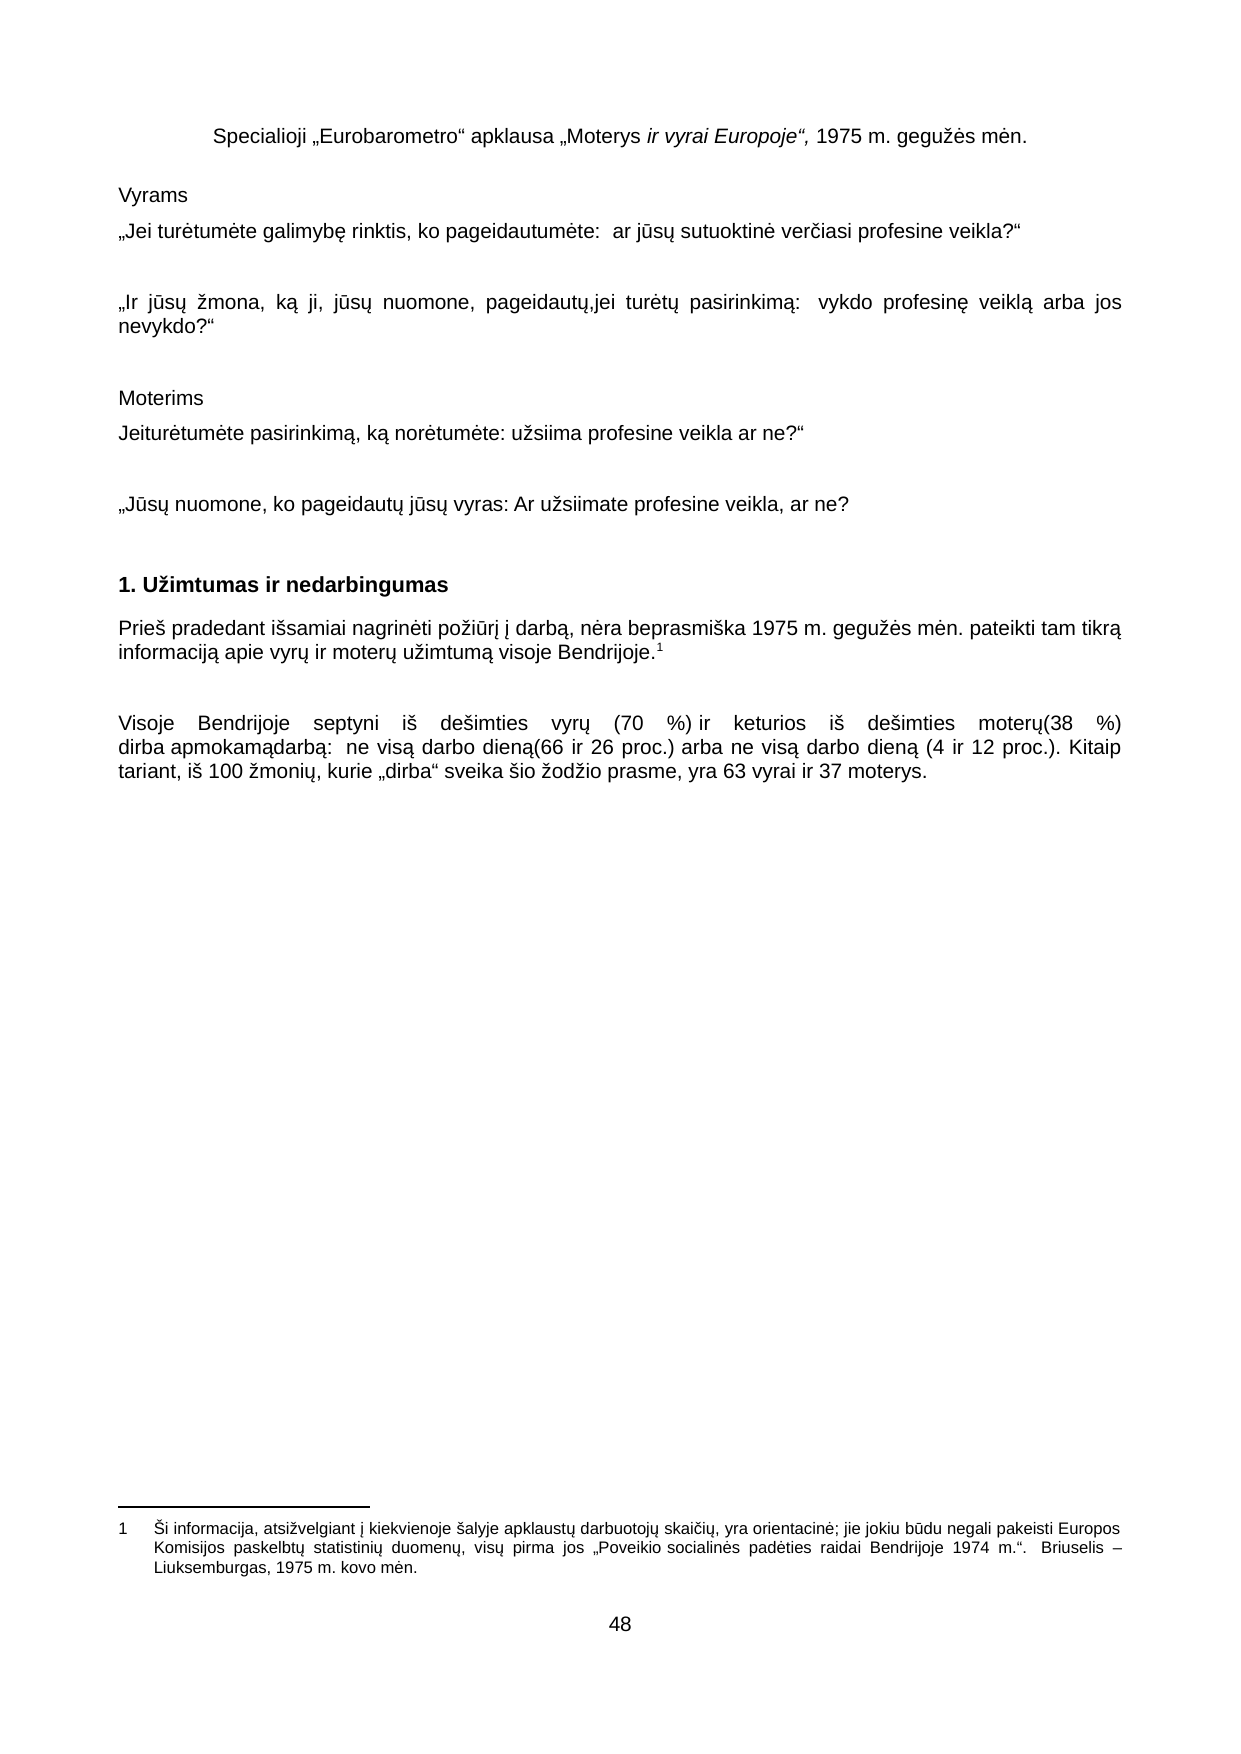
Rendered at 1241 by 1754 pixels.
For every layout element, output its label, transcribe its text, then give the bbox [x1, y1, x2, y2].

text „Ir jūsų žmona, ką ji, jūsų nuomone, pageidautų,jei turėtų pasirinkimą: vykdo profesinę veiklą arba jos nevykdo?“ [118, 290, 1122, 338]
text Visoje Bendrijoje septyni iš dešimties vyrų (70 %) ir keturios iš dešimties moterų(38 %) dirba apmokamądarbą: ne visą darbo dieną(66 ir 26 proc.) arba ne visą darbo dieną (4 ir 12 proc.). Kitaip tariant, iš 100 žmonių, kurie „dirba“ sveika šio žodžio prasme, yra 63 vyrai ir 37 moterys. [118, 711, 1122, 783]
text Jeiturėtumėte pasirinkimą, ką norėtumėte: užsiima profesine veikla ar ne?“ [118, 421, 1122, 445]
text Moterims [118, 385, 1122, 409]
text „Jei turėtumėte galimybę rinktis, ko pageidautumėte: ar jūsų sutuoktinė verčiasi profesine veikla?“ [118, 219, 1122, 243]
subtitle 1. Užimtumas ir nedarbingumas [118, 572, 1122, 597]
text Ši informacija, atsižvelgiant į kiekvienoje šalyje apklaustų darbuotojų skaičių, yra orientacinė; jie jokiu būdu negali pakeisti Europos Komisijos paskelbtų statistinių duomenų, visų pirma jos „Poveikio socialinės padėties raidai Bendrijoje 1974 m.“. Briuselis – Liuksemburgas, 1975 m. kovo mėn. [118, 1519, 1122, 1577]
text Prieš pradedant išsamiai nagrinėti požiūrį į darbą, nėra beprasmiška 1975 m. gegužės mėn. pateikti tam tikrą informaciją apie vyrų ir moterų užimtumą visoje Bendrijoje. [118, 616, 1122, 664]
text „Jūsų nuomone, ko pageidautų jūsų vyras: Ar užsiimate profesine veikla, ar ne? [118, 492, 1122, 516]
text Vyrams [118, 183, 1122, 207]
